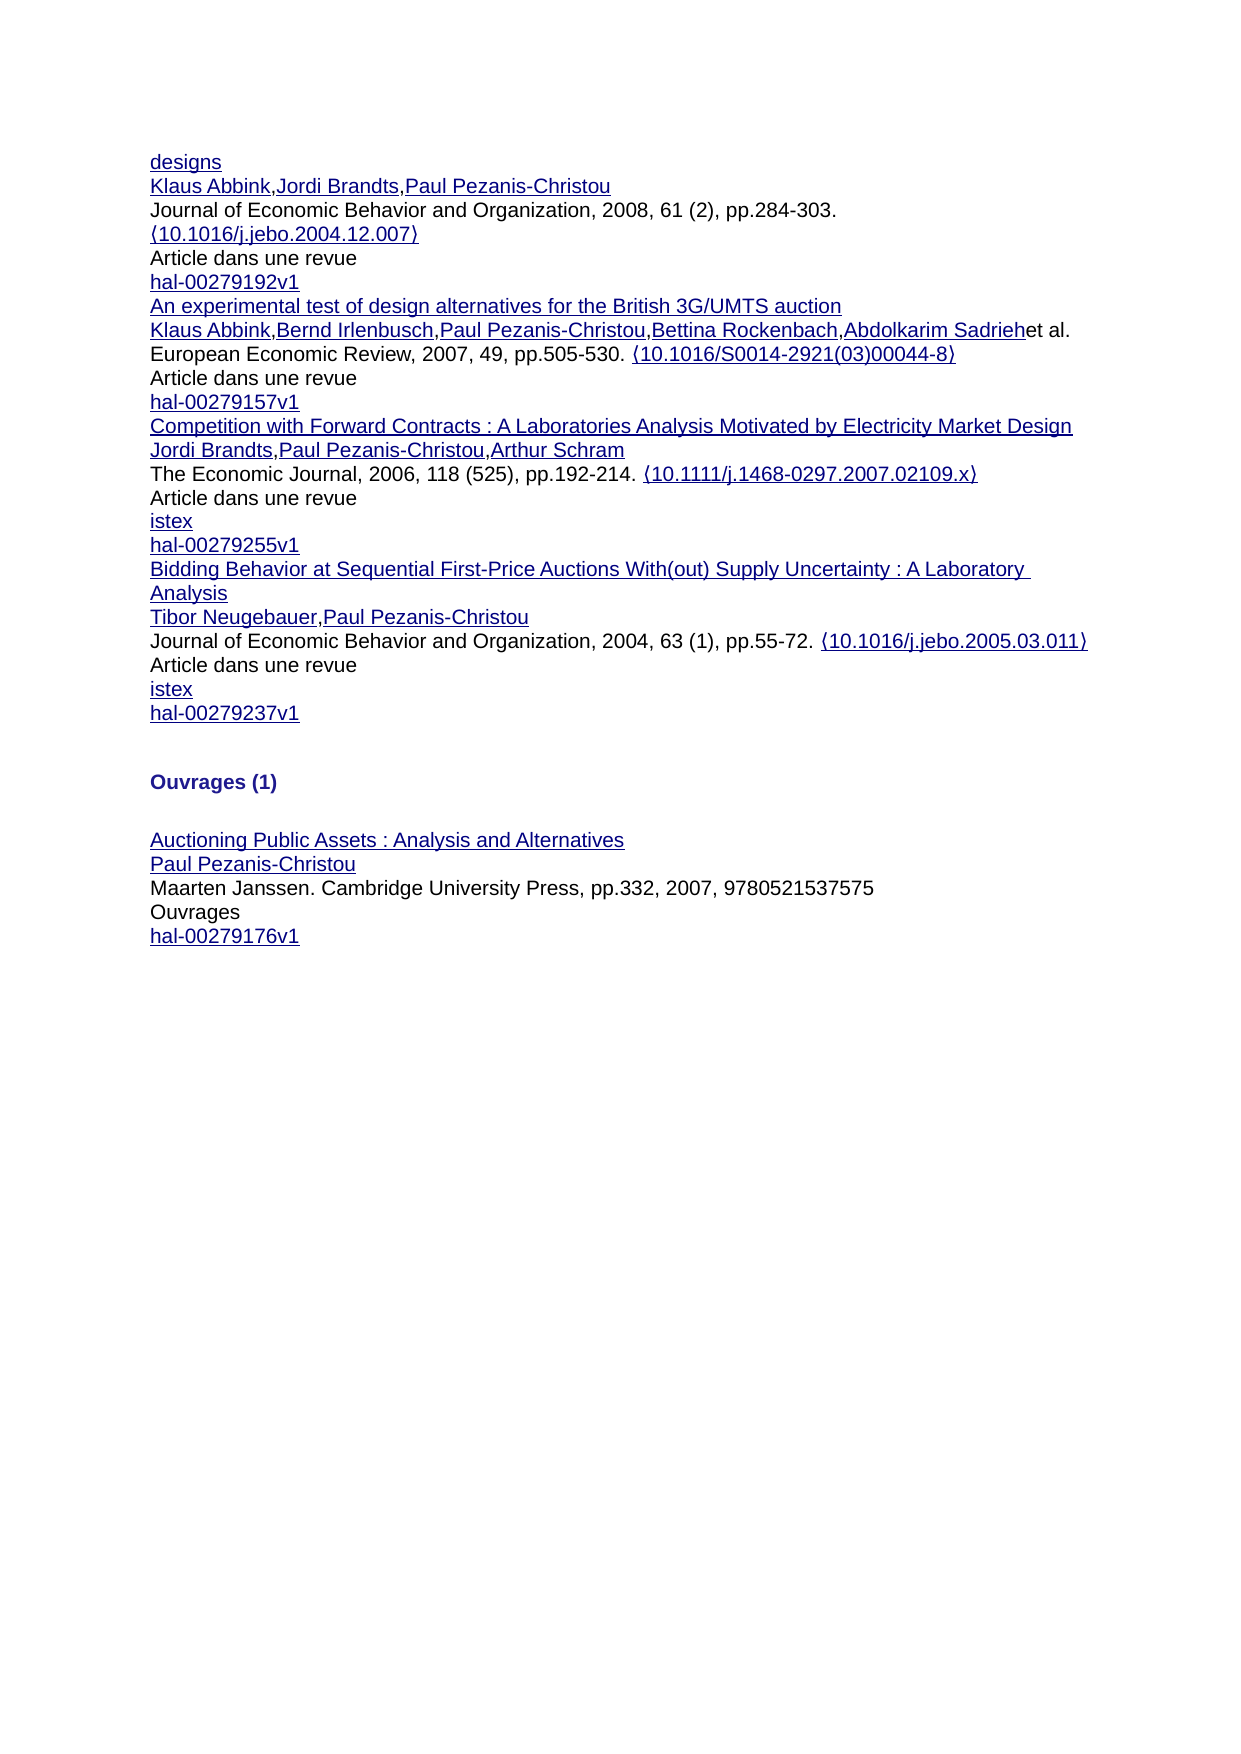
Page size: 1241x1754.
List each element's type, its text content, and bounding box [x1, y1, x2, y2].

table_cell Competition with Forward Contracts : A Laboratories Analysis Motivated by Electricity Market Design Jordi Brandts,Paul Pezanis-Christou,Arthur Schram The Economic Journal, 2006, 118 (525), pp.192-214. ⟨10.1111/j.1468-0297.2007.02109.x⟩ Article dans une revue istex hal-00279255v1 [150, 414, 1090, 557]
subtitle Ouvrages (1) [150, 770, 1090, 794]
table_cell An experimental test of design alternatives for the British 3G/UMTS auction Klaus Abbink,Bernd Irlenbusch,Paul Pezanis-Christou,Bettina Rockenbach,Abdolkarim Sadriehet al. European Economic Review, 2007, 49, pp.505-530. ⟨10.1016/S0014-2921(03)00044-8⟩ Article dans une revue hal-00279157v1 [150, 294, 1090, 413]
table_cell Bidding Behavior at Sequential First-Price Auctions With(out) Supply Uncertainty : A Laboratory Analysis Tibor Neugebauer,Paul Pezanis-Christou Journal of Economic Behavior and Organization, 2004, 63 (1), pp.55-72. ⟨10.1016/j.jebo.2005.03.011⟩ Article dans une revue istex hal-00279237v1 [150, 557, 1090, 725]
table_cell Auctions for government securities : A laboratory comparison of uniform, discriminatory and Spanish designs Klaus Abbink,Jordi Brandts,Paul Pezanis-Christou Journal of Economic Behavior and Organization, 2008, 61 (2), pp.284-303. ⟨10.1016/j.jebo.2004.12.007⟩ Article dans une revue hal-00279192v1 [150, 150, 1090, 294]
table_header Auctioning Public Assets : Analysis and Alternatives Paul Pezanis-Christou Maarten Janssen. Cambridge University Press, pp.332, 2007, 9780521537575 Ouvrages hal-00279176v1 [150, 828, 1090, 948]
